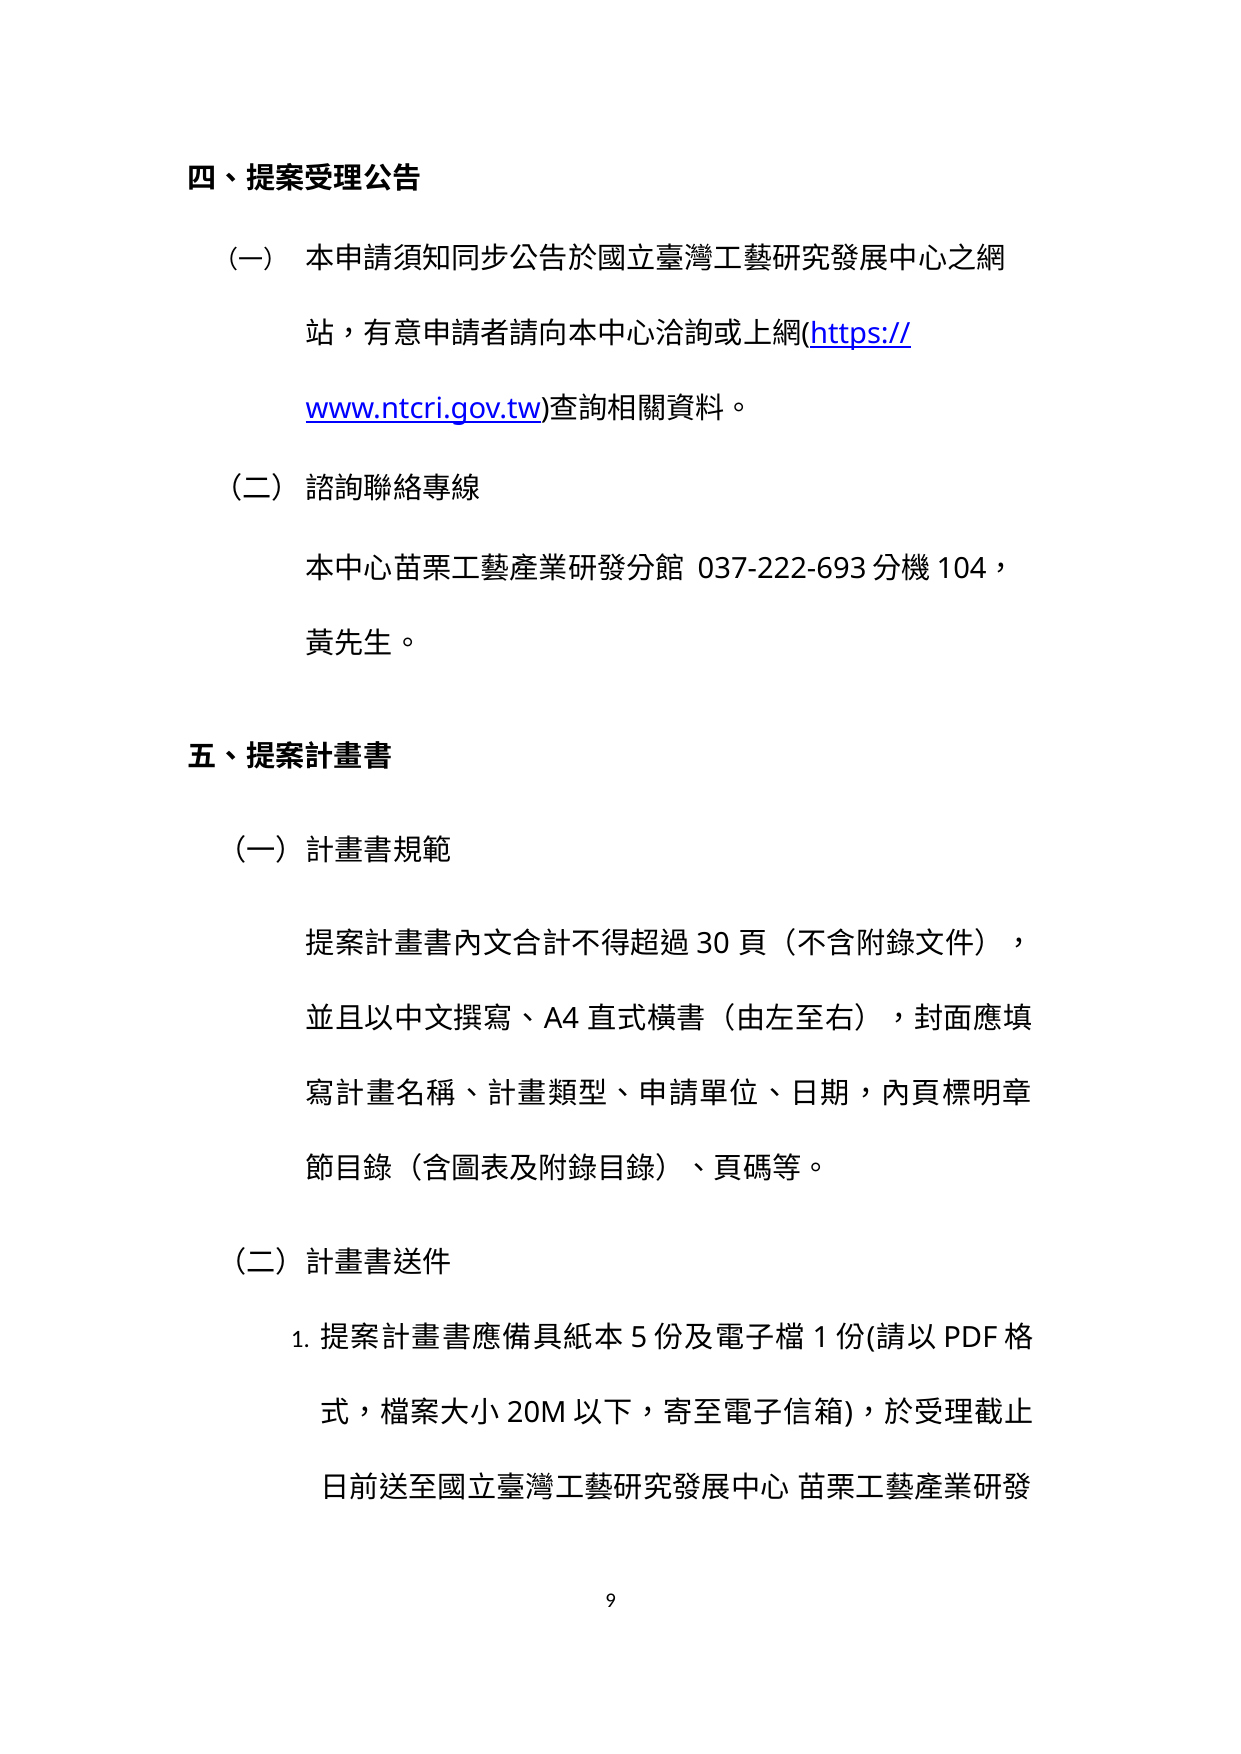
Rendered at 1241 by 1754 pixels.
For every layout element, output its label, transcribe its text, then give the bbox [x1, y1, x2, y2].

list 本中心苗栗工藝產業研發分館 037-222-693分機104，黃先生。 [305, 529, 1034, 679]
list 諮詢聯絡專線 [213, 448, 1034, 523]
list 提案計畫書內文合計不得超過30 頁（不含附錄文件），並且以中文撰寫、A4 直式橫書（由左至右），封面應填寫計畫名稱、計畫類型、申請單位、日期，內頁標明章節目錄（含圖表及附錄目錄）、頁碼等。 [305, 904, 1034, 1204]
list 提案受理公告 [187, 138, 1034, 213]
list 本申請須知同步公告於國立臺灣工藝研究發展中心之網站，有意申請者請向本中心洽詢或上網(https://www.ntcri.gov.tw)查詢相關資料。 [213, 218, 1034, 443]
list 計畫書規範 [217, 810, 1034, 885]
list 提案計畫書應備具紙本5份及電子檔1份(請以PDF格式，檔案大小20M以下，寄至電子信箱)，於受理截止日前送至國立臺灣工藝研究發展中心 苗栗工藝產業研發 [291, 1297, 1034, 1522]
list 提案計畫書 [187, 716, 1034, 791]
list 計畫書送件 [217, 1222, 1034, 1297]
